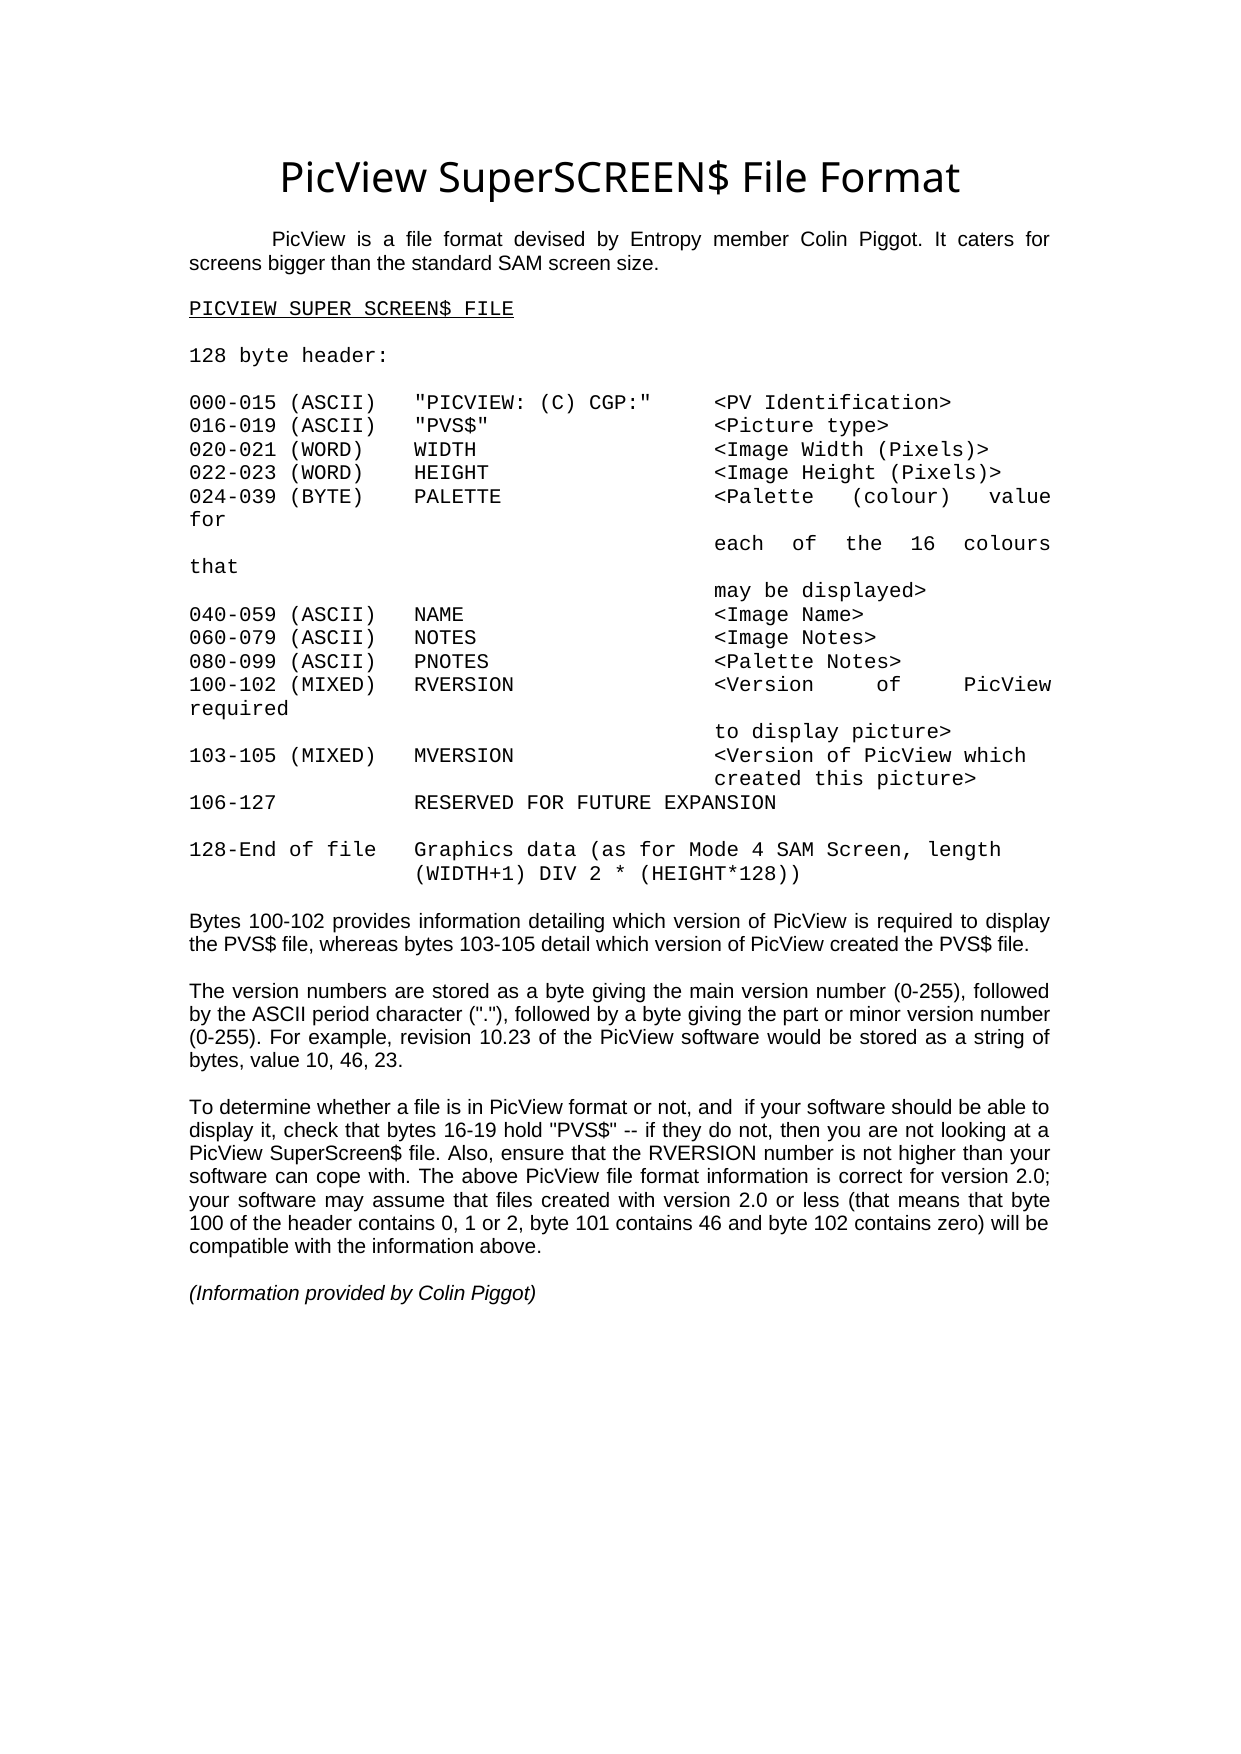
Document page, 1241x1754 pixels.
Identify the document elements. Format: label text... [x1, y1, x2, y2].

text To determine whether a file is in PicView format or not, and if your software should be able to display it, check that bytes 16-19 hold "PVS$" -- if they do not, then you are not looking at a PicView SuperScreen$ file. Also, ensure that the RVERSION number is not higher than your software can cope with. The above PicView file format information is correct for version 2.0; your software may assume that files created with version 2.0 or less (that means that byte 100 of the header contains 0, 1 or 2, byte 101 contains 46 and byte 102 contains zero) will be compatible with the information above. [189, 1096, 1051, 1258]
text 100-102 (MIXED) RVERSION <Version of PicView required [189, 674, 1051, 721]
text 020-021 (WORD) WIDTH <Image Width (Pixels)> [189, 439, 1051, 462]
text 128-End of file Graphics data (as for Mode 4 SAM Screen, length [189, 839, 1051, 863]
text 080-099 (ASCII) PNOTES <Palette Notes> [189, 651, 1051, 674]
text to display picture> [189, 721, 1051, 745]
text may be displayed> [189, 580, 1051, 604]
text (Information provided by Colin Piggot) [189, 1281, 1051, 1304]
text PicView SuperSCREEN$ File Format [189, 148, 1051, 205]
text 024-039 (BYTE) PALETTE <Palette (colour) value for [189, 486, 1051, 533]
text 040-059 (ASCII) NAME <Image Name> [189, 604, 1051, 627]
text Bytes 100-102 provides information detailing which version of PicView is required to display the PVS$ file, whereas bytes 103-105 detail which version of PicView created the PVS$ file. [189, 910, 1051, 956]
text 106-127 RESERVED FOR FUTURE EXPANSION [189, 792, 1051, 816]
text 016-019 (ASCII) "PVS$" <Picture type> [189, 415, 1051, 439]
text 128 byte header: [189, 345, 1051, 368]
text 103-105 (MIXED) MVERSION <Version of PicView which [189, 745, 1051, 768]
text 060-079 (ASCII) NOTES <Image Notes> [189, 627, 1051, 651]
text PicView is a file format devised by Entropy member Colin Piggot. It caters for screens bigger than the standard SAM screen size. [189, 228, 1051, 274]
text (WIDTH+1) DIV 2 * (HEIGHT*128)) [189, 863, 1051, 886]
text 000-015 (ASCII) "PICVIEW: (C) CGP:" <PV Identification> [189, 392, 1051, 415]
text The version numbers are stored as a byte giving the main version number (0-255), followed by the ASCII period character ("."), followed by a byte giving the part or minor version number (0-255). For example, revision 10.23 of the PicView software would be stored as a string of bytes, value 10, 46, 23. [189, 979, 1051, 1072]
text created this picture> [189, 768, 1051, 792]
text PICVIEW SUPER SCREEN$ FILE [189, 298, 1051, 321]
text each of the 16 colours that [189, 533, 1051, 580]
text 022-023 (WORD) HEIGHT <Image Height (Pixels)> [189, 462, 1051, 486]
